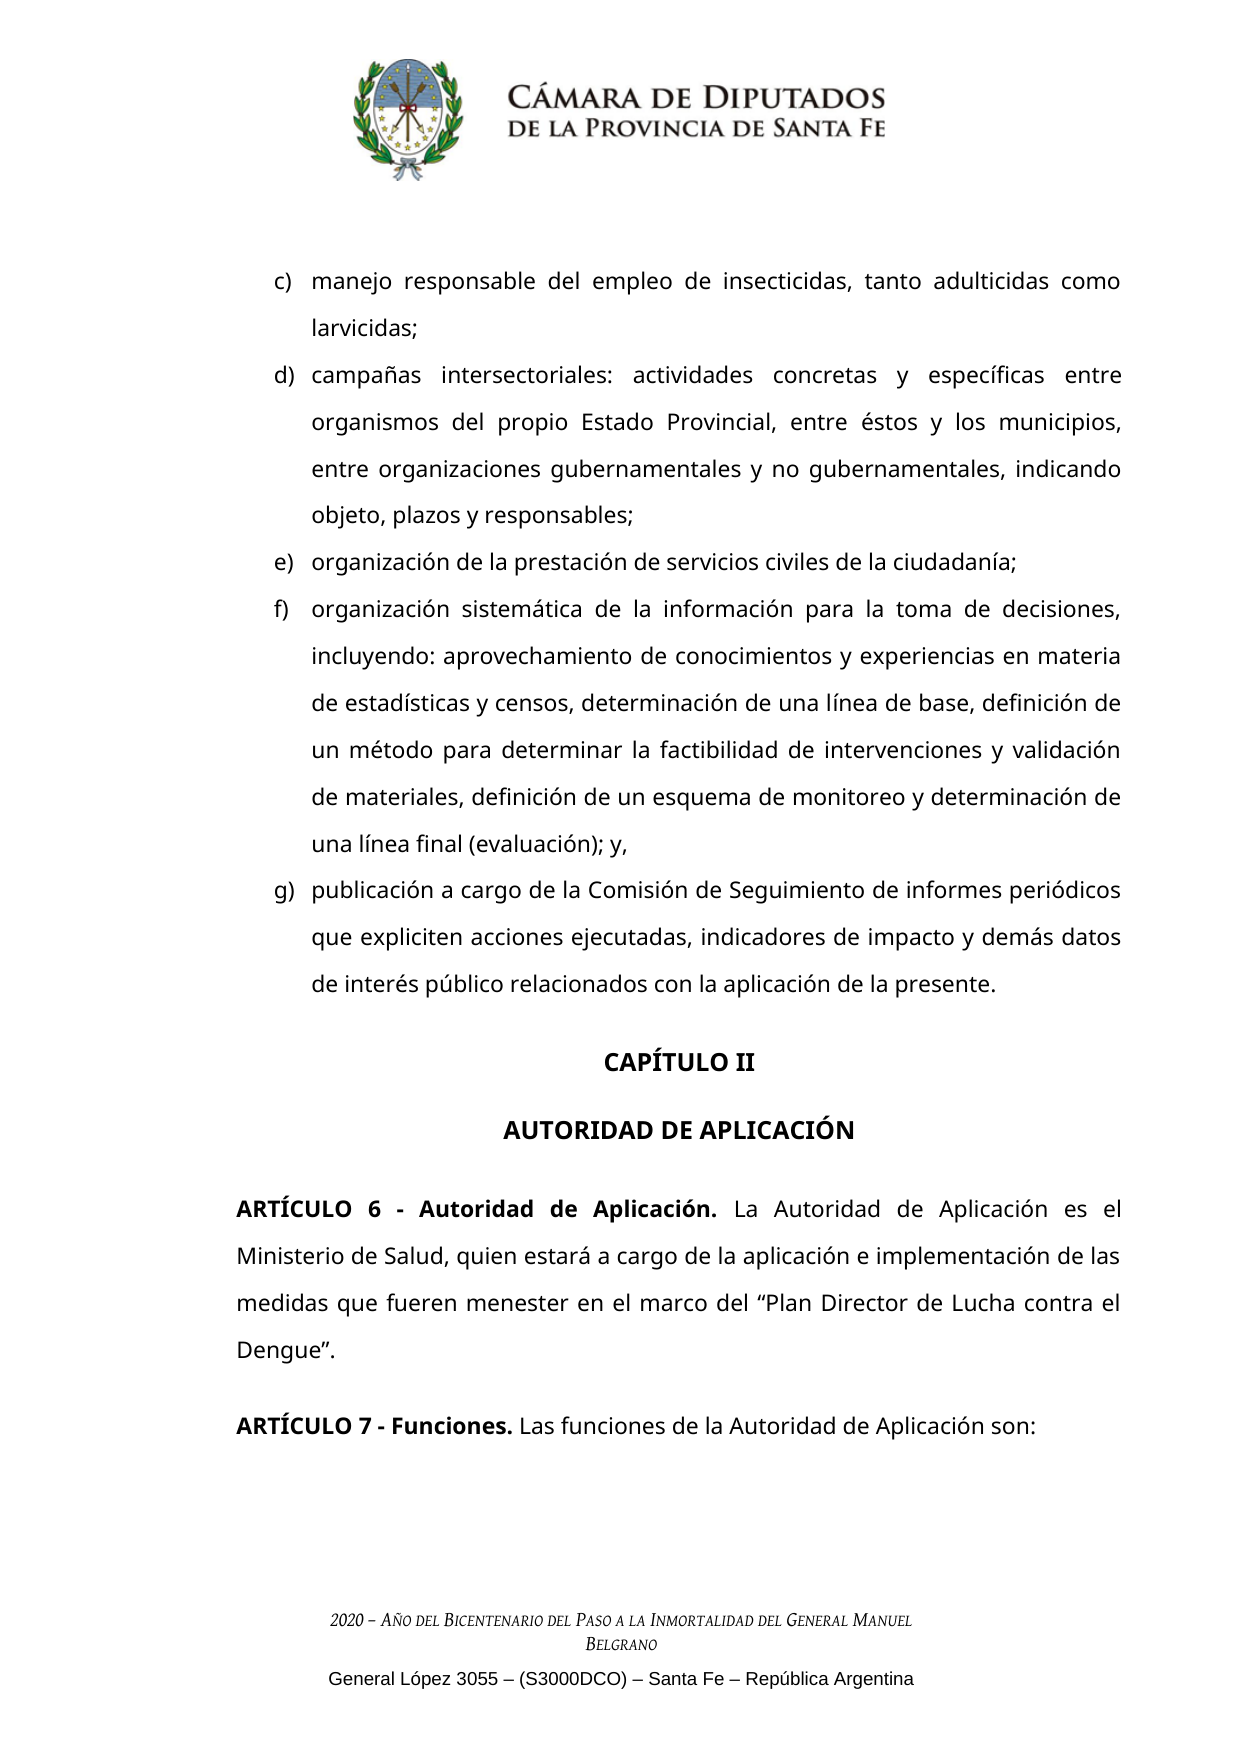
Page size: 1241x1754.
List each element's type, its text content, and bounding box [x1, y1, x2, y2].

list publicación a cargo de la Comisión de Seguimiento de informes periódicos que expliciten acciones ejecutadas, indicadores de impacto y demás datos de interés público relacionados con la aplicación de la presente. [274, 874, 1122, 999]
text ARTÍCULO 7 - Funciones. Las funciones de la Autoridad de Aplicación son: [236, 1410, 1122, 1441]
text CAPÍTULO II [236, 1044, 1122, 1078]
list manejo responsable del empleo de insecticidas, tanto adulticidas como larvicidas; [274, 265, 1122, 343]
list organización sistemática de la información para la toma de decisiones, incluyendo: aprovechamiento de conocimientos y experiencias en materia de estadísticas y censos, determinación de una línea de base, definición de un método para determinar la factibilidad de intervenciones y validación de materiales, definición de un esquema de monitoreo y determinación de una línea final (evaluación); y, [274, 593, 1122, 859]
text ARTÍCULO 6 - Autoridad de Aplicación. La Autoridad de Aplicación es el Ministerio de Salud, quien estará a cargo de la aplicación e implementación de las medidas que fueren menester en el marco del “Plan Director de Lucha contra el Dengue”. [236, 1193, 1122, 1365]
text AUTORIDAD DE APLICACIÓN [236, 1113, 1122, 1147]
list organización de la prestación de servicios civiles de la ciudadanía; [274, 546, 1122, 577]
list campañas intersectoriales: actividades concretas y específicas entre organismos del propio Estado Provincial, entre éstos y los municipios, entre organizaciones gubernamentales y no gubernamentales, indicando objeto, plazos y responsables; [274, 359, 1122, 531]
